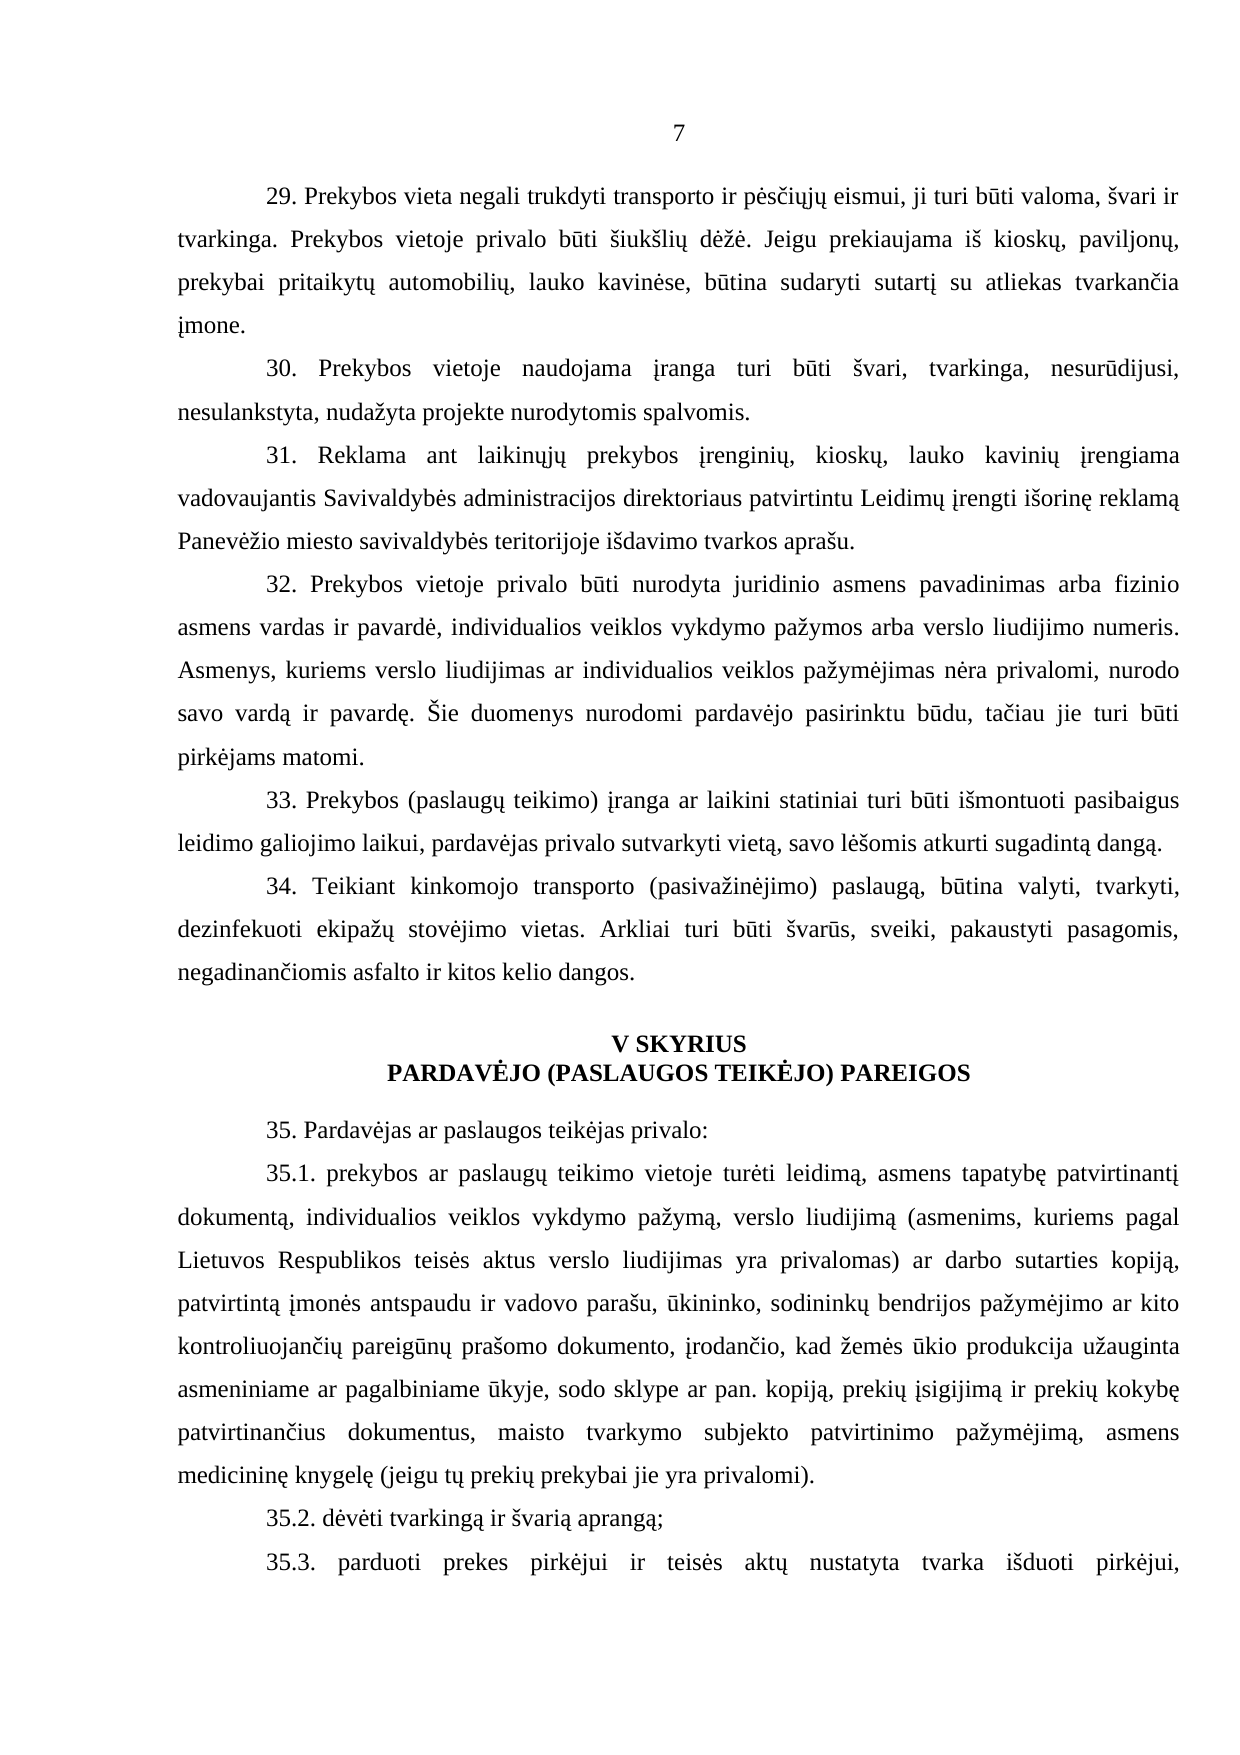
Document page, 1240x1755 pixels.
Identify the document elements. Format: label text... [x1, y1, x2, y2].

text 31. Reklama ant laikinųjų prekybos įrenginių, kioskų, lauko kavinių įrengiama vadovaujantis Savivaldybės administracijos direktoriaus patvirtintu Leidimų įrengti išorinę reklamą Panevėžio miesto savivaldybės teritorijoje išdavimo tvarkos aprašu. [177, 440, 1181, 555]
text 33. Prekybos (paslaugų teikimo) įranga ar laikini statiniai turi būti išmontuoti pasibaigus leidimo galiojimo laikui, pardavėjas privalo sutvarkyti vietą, savo lėšomis atkurti sugadintą dangą. [177, 785, 1181, 857]
text 35.1. prekybos ar paslaugų teikimo vietoje turėti leidimą, asmens tapatybę patvirtinantį dokumentą, individualios veiklos vykdymo pažymą, verslo liudijimą (asmenims, kuriems pagal Lietuvos Respublikos teisės aktus verslo liudijimas yra privalomas) ar darbo sutarties kopiją, patvirtintą įmonės antspaudu ir vadovo parašu, ūkininko, sodininkų bendrijos pažymėjimo ar kito kontroliuojančių pareigūnų prašomo dokumento, įrodančio, kad žemės ūkio produkcija užauginta asmeniniame ar pagalbiniame ūkyje, sodo sklype ar pan. kopiją, prekių įsigijimą ir prekių kokybę patvirtinančius dokumentus, maisto tvarkymo subjekto patvirtinimo pažymėjimą, asmens medicininę knygelę (jeigu tų prekių prekybai jie yra privalomi). [177, 1158, 1181, 1489]
text V SKYRIUS [177, 1029, 1181, 1058]
text 32. Prekybos vietoje privalo būti nurodyta juridinio asmens pavadinimas arba fizinio asmens vardas ir pavardė, individualios veiklos vykdymo pažymos arba verslo liudijimo numeris. Asmenys, kuriems verslo liudijimas ar individualios veiklos pažymėjimas nėra privalomi, nurodo savo vardą ir pavardę. Šie duomenys nurodomi pardavėjo pasirinktu būdu, tačiau jie turi būti pirkėjams matomi. [177, 569, 1181, 770]
text 35. Pardavėjas ar paslaugos teikėjas privalo: [177, 1115, 1181, 1144]
text 34. Teikiant kinkomojo transporto (pasivažinėjimo) paslaugą, būtina valyti, tvarkyti, dezinfekuoti ekipažų stovėjimo vietas. Arkliai turi būti švarūs, sveiki, pakaustyti pasagomis, negadinančiomis asfalto ir kitos kelio dangos. [177, 871, 1181, 986]
text 35.3. parduoti prekes pirkėjui ir teisės aktų nustatyta tvarka išduoti pirkėjui, [177, 1547, 1181, 1575]
text 29. Prekybos vieta negali trukdyti transporto ir pėsčiųjų eismui, ji turi būti valoma, švari ir tvarkinga. Prekybos vietoje privalo būti šiukšlių dėžė. Jeigu prekiaujama iš kioskų, paviljonų, prekybai pritaikytų automobilių, lauko kavinėse, būtina sudaryti sutartį su atliekas tvarkančia įmone. [177, 181, 1181, 339]
text 30. Prekybos vietoje naudojama įranga turi būti švari, tvarkinga, nesurūdijusi, nesulankstyta, nudažyta projekte nurodytomis spalvomis. [177, 353, 1181, 425]
text 35.2. dėvėti tvarkingą ir švarią aprangą; [177, 1503, 1181, 1532]
text PARDAVĖJO (PASLAUGOS TEIKĖJO) PAREIGOS [177, 1058, 1181, 1087]
